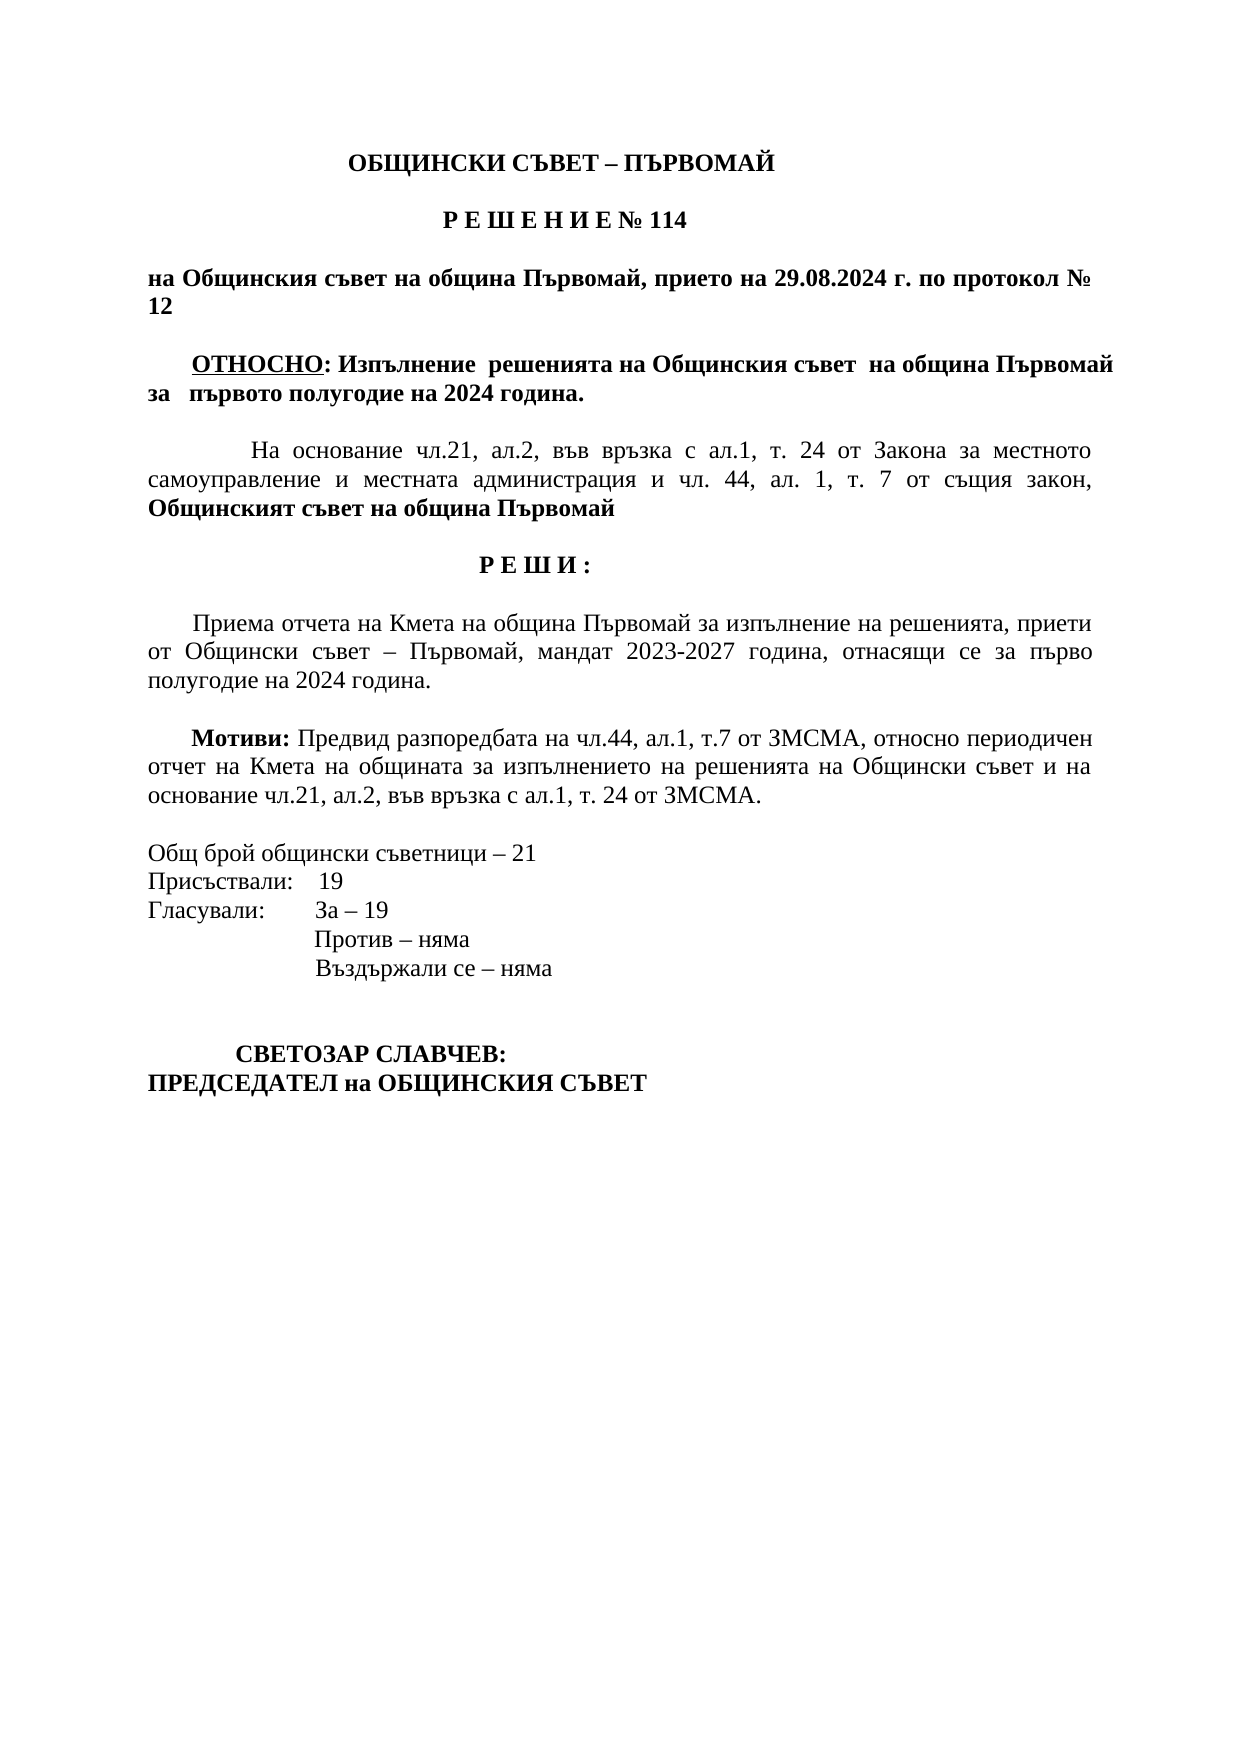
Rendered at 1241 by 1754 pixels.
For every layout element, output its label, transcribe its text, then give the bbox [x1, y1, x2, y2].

text ОБЩИНСКИ СЪВЕТ – ПЪРВОМАЙ [148, 148, 1093, 176]
text Р Е Ш И : [148, 550, 1093, 579]
text Приема отчета на Кмета на община Първомай за изпълнение на решенията, приети от Общински съвет – Първомай, мандат 2023-2027 година, отнасящи се за първо полугодие на 2024 година. [148, 608, 1093, 694]
text Р Е Ш Е Н И Е № 114 [443, 205, 1093, 234]
text Против – няма [148, 924, 1093, 953]
text Мотиви: Предвид разпоредбата на чл.44, ал.1, т.7 от ЗМСМА, относно периодичен отчет на Кмета на общината за изпълнението на решенията на Общински съвет и на основание чл.21, ал.2, във връзка с ал.1, т. 24 от ЗМСМА. [148, 723, 1093, 809]
text ОТНОСНО: Изпълнение решенията на Общинския съвет на община Първомай за първото полугодие на 2024 година. [148, 349, 1139, 406]
text На основание чл.21, ал.2, във връзка с ал.1, т. 24 от Закона за местното самоуправление и местната администрация и чл. 44, ал. 1, т. 7 от същия закон, Общинският съвет на община Първомай [148, 435, 1093, 521]
text Присъствали: 19 [148, 866, 1093, 895]
text СВЕТОЗАР СЛАВЧЕВ: [148, 1039, 1093, 1068]
text Гласували: За – 19 [148, 895, 1093, 924]
text ПРЕДСЕДАТЕЛ на ОБЩИНСКИЯ СЪВЕТ [148, 1068, 1093, 1096]
text Въздържали се – няма [148, 953, 1093, 981]
text Общ брой общински съветници – 21 [148, 838, 1093, 866]
text на Общинския съвет на община Първомай, прието на 29.08.2024 г. по протокол № 12 [148, 263, 1093, 320]
